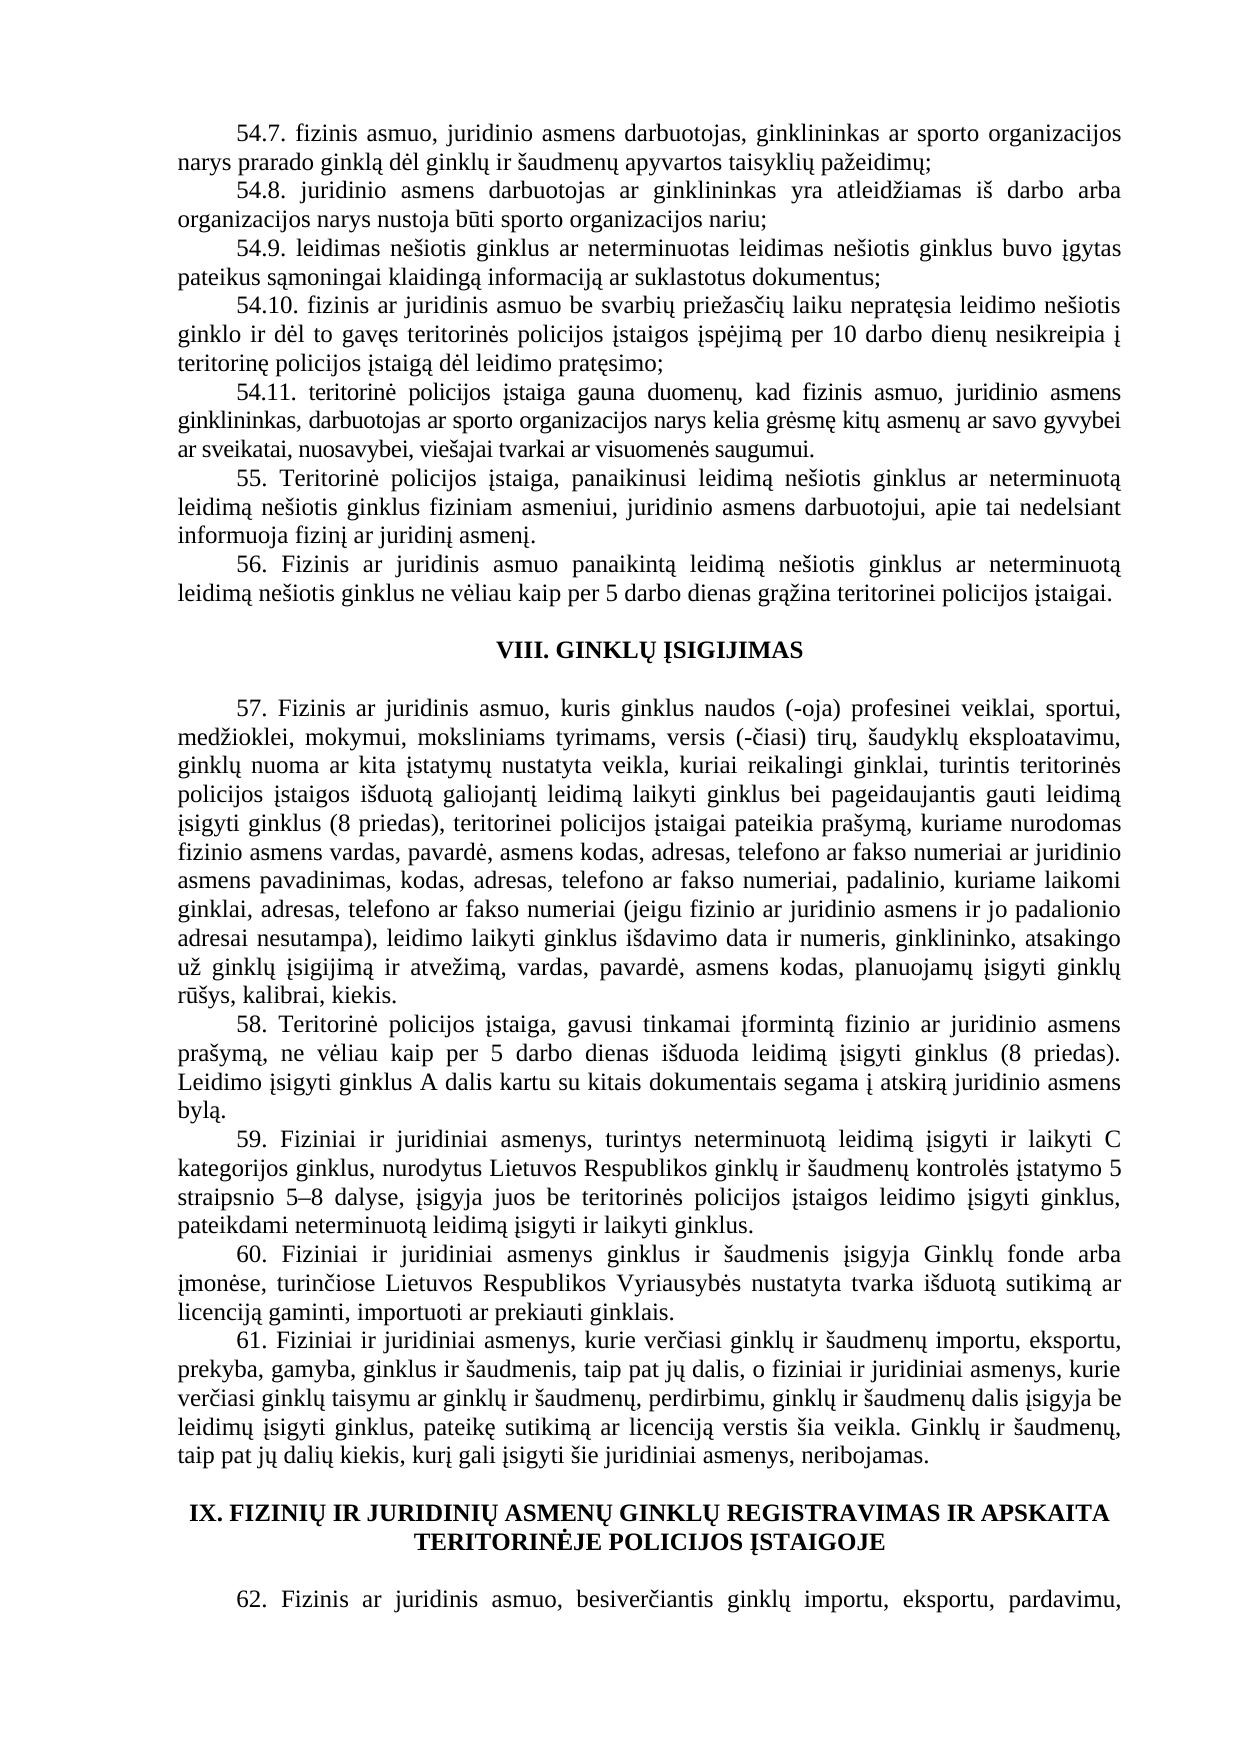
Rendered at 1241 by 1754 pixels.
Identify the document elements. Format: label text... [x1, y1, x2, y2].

text 55. Teritorinė policijos įstaiga, panaikinusi leidimą nešiotis ginklus ar neterminuotą leidimą nešiotis ginklus fiziniam asmeniui, juridinio asmens darbuotojui, apie tai nedelsiant informuoja fizinį ar juridinį asmenį. [177, 463, 1122, 549]
text 59. Fiziniai ir juridiniai asmenys, turintys neterminuotą leidimą įsigyti ir laikyti C kategorijos ginklus, nurodytus Lietuvos Respublikos ginklų ir šaudmenų kontrolės įstatymo 5 straipsnio 5–8 dalyse, įsigyja juos be teritorinės policijos įstaigos leidimo įsigyti ginklus, pateikdami neterminuotą leidimą įsigyti ir laikyti ginklus. [177, 1124, 1122, 1239]
text 61. Fiziniai ir juridiniai asmenys, kurie verčiasi ginklų ir šaudmenų importu, eksportu, prekyba, gamyba, ginklus ir šaudmenis, taip pat jų dalis, o fiziniai ir juridiniai asmenys, kurie verčiasi ginklų taisymu ar ginklų ir šaudmenų, perdirbimu, ginklų ir šaudmenų dalis įsigyja be leidimų įsigyti ginklus, pateikę sutikimą ar licenciją verstis šia veikla. Ginklų ir šaudmenų, taip pat jų dalių kiekis, kurį gali įsigyti šie juridiniai asmenys, neribojamas. [177, 1326, 1122, 1469]
text 58. Teritorinė policijos įstaiga, gavusi tinkamai įformintą fizinio ar juridinio asmens prašymą, ne vėliau kaip per 5 darbo dienas išduoda leidimą įsigyti ginklus (8 priedas). Leidimo įsigyti ginklus A dalis kartu su kitais dokumentais segama į atskirą juridinio asmens bylą. [177, 1009, 1122, 1124]
text 54.8. juridinio asmens darbuotojas ar ginklininkas yra atleidžiamas iš darbo arba organizacijos narys nustoja būti sporto organizacijos nariu; [177, 176, 1122, 233]
text 54.7. fizinis asmuo, juridinio asmens darbuotojas, ginklininkas ar sporto organizacijos narys prarado ginklą dėl ginklų ir šaudmenų apyvartos taisyklių pažeidimų; [177, 118, 1122, 176]
text 54.9. leidimas nešiotis ginklus ar neterminuotas leidimas nešiotis ginklus buvo įgytas pateikus sąmoningai klaidingą informaciją ar suklastotus dokumentus; [177, 233, 1122, 291]
text 60. Fiziniai ir juridiniai asmenys ginklus ir šaudmenis įsigyja Ginklų fonde arba įmonėse, turinčiose Lietuvos Respublikos Vyriausybės nustatyta tvarka išduotą sutikimą ar licenciją gaminti, importuoti ar prekiauti ginklais. [177, 1239, 1122, 1326]
text 56. Fizinis ar juridinis asmuo panaikintą leidimą nešiotis ginklus ar neterminuotą leidimą nešiotis ginklus ne vėliau kaip per 5 darbo dienas grąžina teritorinei policijos įstaigai. [177, 549, 1122, 607]
text VIII. GINKLŲ ĮSIGIJIMAS [177, 636, 1122, 664]
text IX. FIZINIŲ IR JURIDINIŲ ASMENŲ GINKLŲ REGISTRAVIMAS IR APSKAITA TERITORINĖJE POLICIJOS ĮSTAIGOJE [177, 1498, 1122, 1556]
text 54.10. fizinis ar juridinis asmuo be svarbių priežasčių laiku nepratęsia leidimo nešiotis ginklo ir dėl to gavęs teritorinės policijos įstaigos įspėjimą per 10 darbo dienų nesikreipia į teritorinę policijos įstaigą dėl leidimo pratęsimo; [177, 291, 1122, 377]
text 57. Fizinis ar juridinis asmuo, kuris ginklus naudos (-oja) profesinei veiklai, sportui, medžioklei, mokymui, moksliniams tyrimams, versis (-čiasi) tirų, šaudyklų eksploatavimu, ginklų nuoma ar kita įstatymų nustatyta veikla, kuriai reikalingi ginklai, turintis teritorinės policijos įstaigos išduotą galiojantį leidimą laikyti ginklus bei pageidaujantis gauti leidimą įsigyti ginklus (8 priedas), teritorinei policijos įstaigai pateikia prašymą, kuriame nurodomas fizinio asmens vardas, pavardė, asmens kodas, adresas, telefono ar fakso numeriai ar juridinio asmens pavadinimas, kodas, adresas, telefono ar fakso numeriai, padalinio, kuriame laikomi ginklai, adresas, telefono ar fakso numeriai (jeigu fizinio ar juridinio asmens ir jo padalionio adresai nesutampa), leidimo laikyti ginklus išdavimo data ir numeris, ginklininko, atsakingo už ginklų įsigijimą ir atvežimą, vardas, pavardė, asmens kodas, planuojamų įsigyti ginklų rūšys, kalibrai, kiekis. [177, 693, 1122, 1009]
text 54.11. teritorinė policijos įstaiga gauna duomenų, kad fizinis asmuo, juridinio asmens ginklininkas, darbuotojas ar sporto organizacijos narys kelia grėsmę kitų asmenų ar savo gyvybei ar sveikatai, nuosavybei, viešajai tvarkai ar visuomenės saugumui. [177, 377, 1122, 463]
text 62. Fizinis ar juridinis asmuo, besiverčiantis ginklų importu, eksportu, pardavimu, [177, 1584, 1122, 1613]
